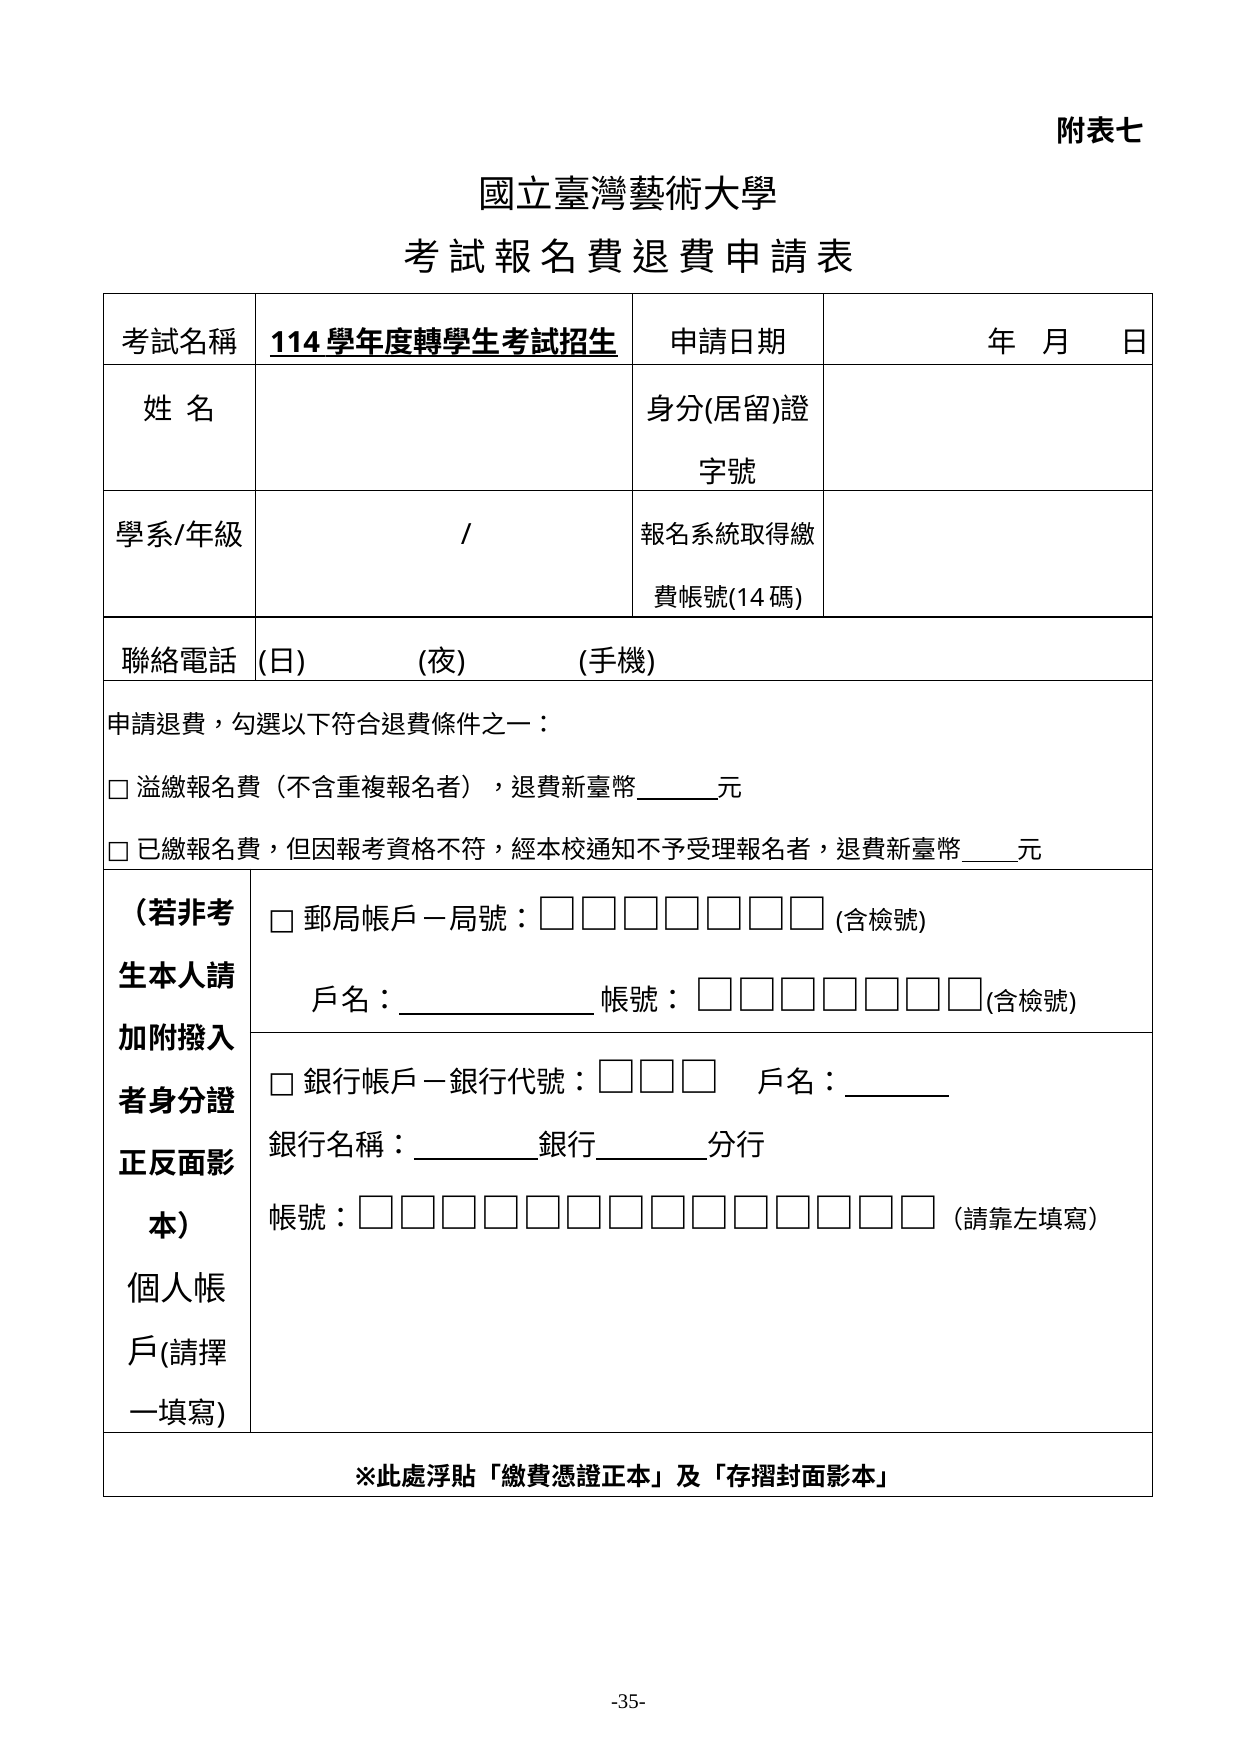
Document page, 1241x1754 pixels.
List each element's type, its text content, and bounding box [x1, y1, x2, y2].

table_cell [824, 491, 1152, 616]
table_cell 學系/年級 [104, 491, 255, 616]
table_header 114學年度轉學生考試招生 [256, 294, 632, 364]
table_cell 身分(居留)證字號 [633, 365, 823, 490]
table_cell 姓 名 [104, 365, 255, 490]
table_cell （若非考生本人請加附撥入者身分證正反面影本） 個人帳戶(請擇一填寫) [104, 870, 250, 1432]
text 附表七 [112, 107, 1144, 149]
table_cell / [256, 491, 632, 616]
table_cell □ 銀行帳戶－銀行代號：□□□ 戶名： 銀行名稱： 銀行 分行 帳號：□□□□□□□□□□□□□□（請靠左填寫） [251, 1033, 1152, 1432]
table_cell ※此處浮貼「繳費憑證正本」及「存摺封面影本」 [104, 1433, 1152, 1496]
table_cell 報名系統取得繳費帳號(14碼) [633, 491, 823, 616]
text 國立臺灣藝術大學 [112, 149, 1144, 212]
table_header 年 月 日 [824, 294, 1152, 364]
table_cell 聯絡電話 [104, 618, 255, 680]
table_cell 申請退費，勾選以下符合退費條件之一： □ 溢繳報名費（不含重複報名者），退費新臺幣 元 □ 已繳報名費，但因報考資格不符，經本校通知不予受理報名者，退費新臺幣 元 [104, 681, 1152, 868]
table_cell [824, 365, 1152, 490]
table_cell [256, 365, 632, 490]
text 考 試 報 名 費 退 費 申 請 表 [112, 212, 1144, 274]
table_cell □ 郵局帳戶－局號：□□□□□□□ (含檢號) 戶名： 帳號： □□□□□□□(含檢號) [251, 870, 1152, 1032]
table_header 申請日期 [633, 294, 823, 364]
table_cell (日) (夜) (手機) [256, 618, 1152, 680]
table_header 考試名稱 [104, 294, 255, 364]
